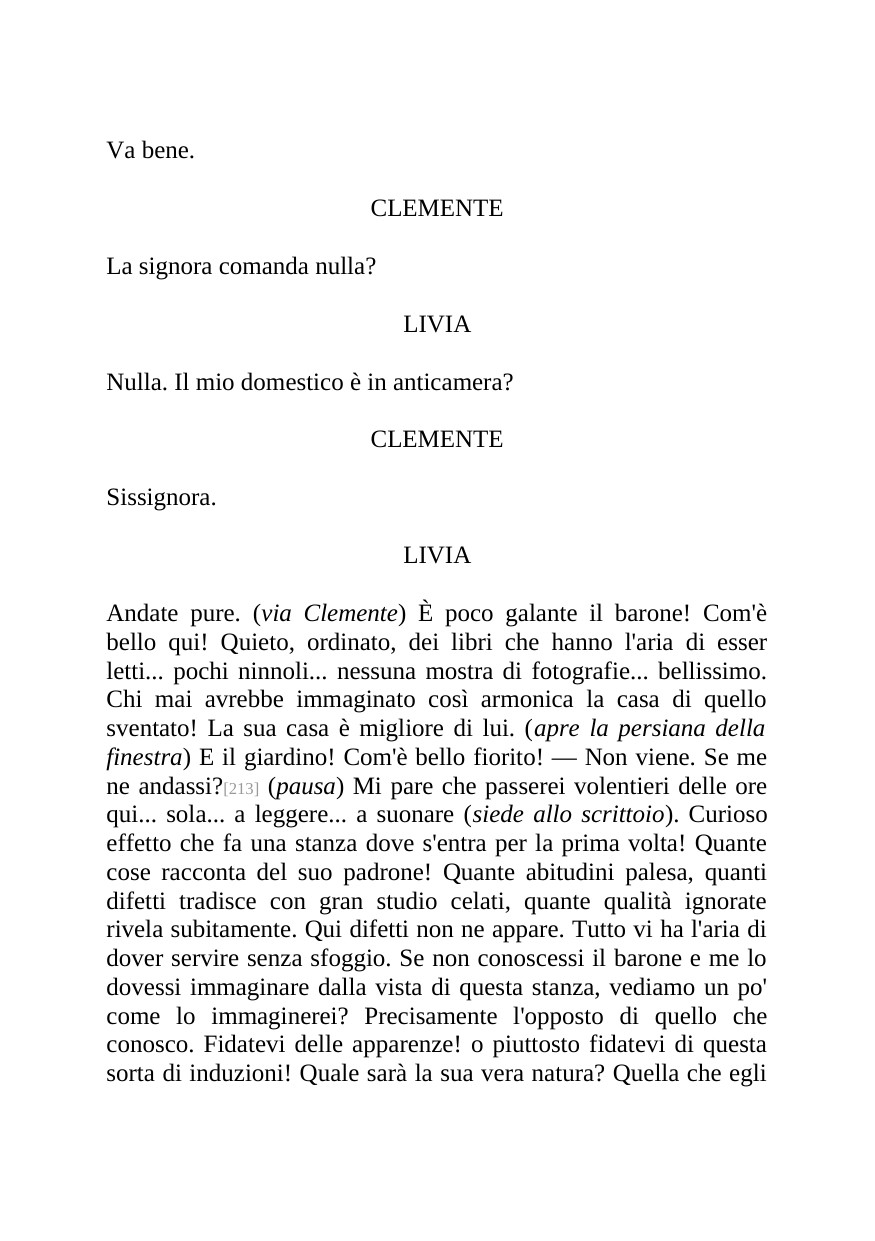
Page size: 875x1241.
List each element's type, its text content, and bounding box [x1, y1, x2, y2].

text CLEMENTE [106, 193, 768, 222]
text La signora comanda nulla? [106, 251, 768, 279]
text Andate pure. (via Clemente) È poco galante il barone! Com'è bello qui! Quieto, ordinato, dei libri che hanno l'aria di esser letti... pochi ninnoli... nessuna mostra di fotografie... bellissimo. Chi mai avrebbe immaginato così armonica la casa di quello sventato! La sua casa è migliore di lui. (apre la persiana della finestra) E il giardino! Com'è bello fiorito! — Non viene. Se me ne andassi?[213] (pausa) Mi pare che passerei volentieri delle ore qui... sola... a leggere... a suonare (siede allo scrittoio). Curioso effetto che fa una stanza dove s'entra per la prima volta! Quante cose racconta del suo padrone! Quante abitudini palesa, quanti difetti tradisce con gran studio celati, quante qualità ignorate rivela subitamente. Qui difetti non ne appare. Tutto vi ha l'aria di dover servire senza sfoggio. Se non conoscessi il barone e me lo dovessi immaginare dalla vista di questa stanza, vediamo un po' come lo immaginerei? Precisamente l'opposto di quello che conosco. Fidatevi delle apparenze! o piuttosto fidatevi di questa sorta di induzioni! Quale sarà la sua vera natura? Quella che egli [106, 598, 768, 1087]
text CLEMENTE [106, 424, 768, 453]
text Va bene. [106, 135, 768, 164]
text Nulla. Il mio domestico è in anticamera? [106, 367, 768, 395]
text LIVIA [106, 309, 768, 337]
text LIVIA [106, 540, 768, 569]
text Sissignora. [106, 482, 768, 511]
